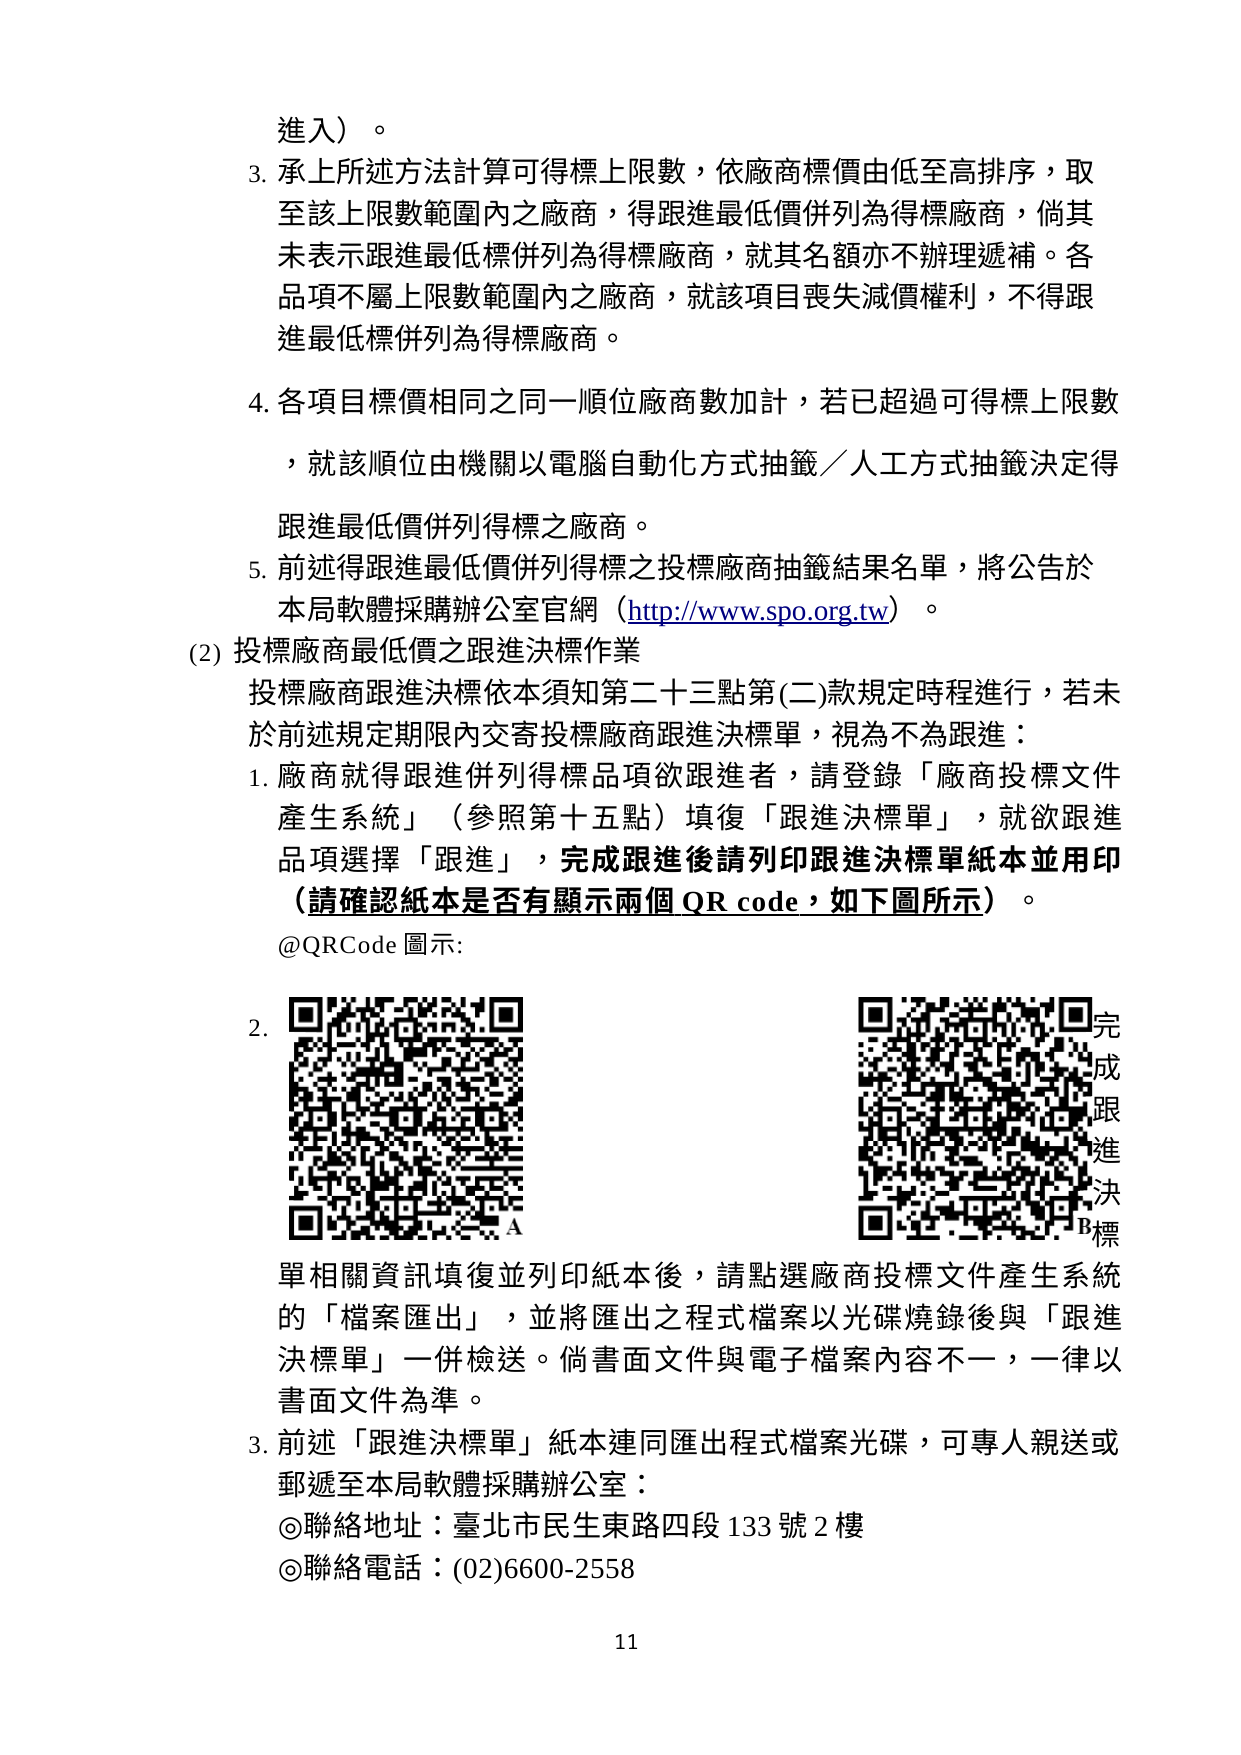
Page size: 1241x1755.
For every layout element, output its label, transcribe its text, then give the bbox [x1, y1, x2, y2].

text ◎聯絡電話：(02)6600-2558 [278, 1545, 1122, 1587]
list 前述「跟進決標單」紙本連同匯出程式檔案光碟，可專人親送或郵遞至本局軟體採購辦公室： [248, 1420, 1122, 1503]
list 完成跟進決標單相關資訊填復並列印紙本後，請點選廠商投標文件產生系統的「檔案匯出」，並將匯出之程式檔案以光碟燒錄後與「跟進決標單」一併檢送。倘書面文件與電子檔案內容不一，一律以書面文件為準。 [248, 1003, 1122, 1420]
list 前述得跟進最低價併列得標之投標廠商抽籤結果名單，將公告於本局軟體採購辦公室官網（http://www.spo.org.tw）。 [248, 545, 1122, 628]
text 投標廠商跟進決標依本須知第二十三點第(二)款規定時程進行，若未於前述規定期限內交寄投標廠商跟進決標單，視為不為跟進： [248, 670, 1122, 753]
list 各項目標價相同之同一順位廠商數加計，若已超過可得標上限數，就該順位由機關以電腦自動化方式抽籤／人工方式抽籤決定得跟進最低價併列得標之廠商。 [248, 358, 1122, 545]
list 進入）。 [248, 108, 1122, 149]
list 廠商就得跟進併列得標品項欲跟進者，請登錄「廠商投標文件產生系統」（參照第十五點）填復「跟進決標單」，就欲跟進品項選擇「跟進」，完成跟進後請列印跟進決標單紙本並用印（請確認紙本是否有顯示兩個QR code，如下圖所示）。 [248, 753, 1122, 920]
text @QRCode圖示: [278, 920, 1122, 962]
list 承上所述方法計算可得標上限數，依廠商標價由低至高排序，取至該上限數範圍內之廠商，得跟進最低價併列為得標廠商，倘其未表示跟進最低標併列為得標廠商，就其名額亦不辦理遞補。各品項不屬上限數範圍內之廠商，就該項目喪失減價權利，不得跟進最低標併列為得標廠商。 [248, 149, 1122, 358]
list 投標廠商最低價之跟進決標作業 [189, 628, 1122, 670]
text ◎聯絡地址：臺北市民生東路四段133號2樓 [278, 1503, 1122, 1545]
